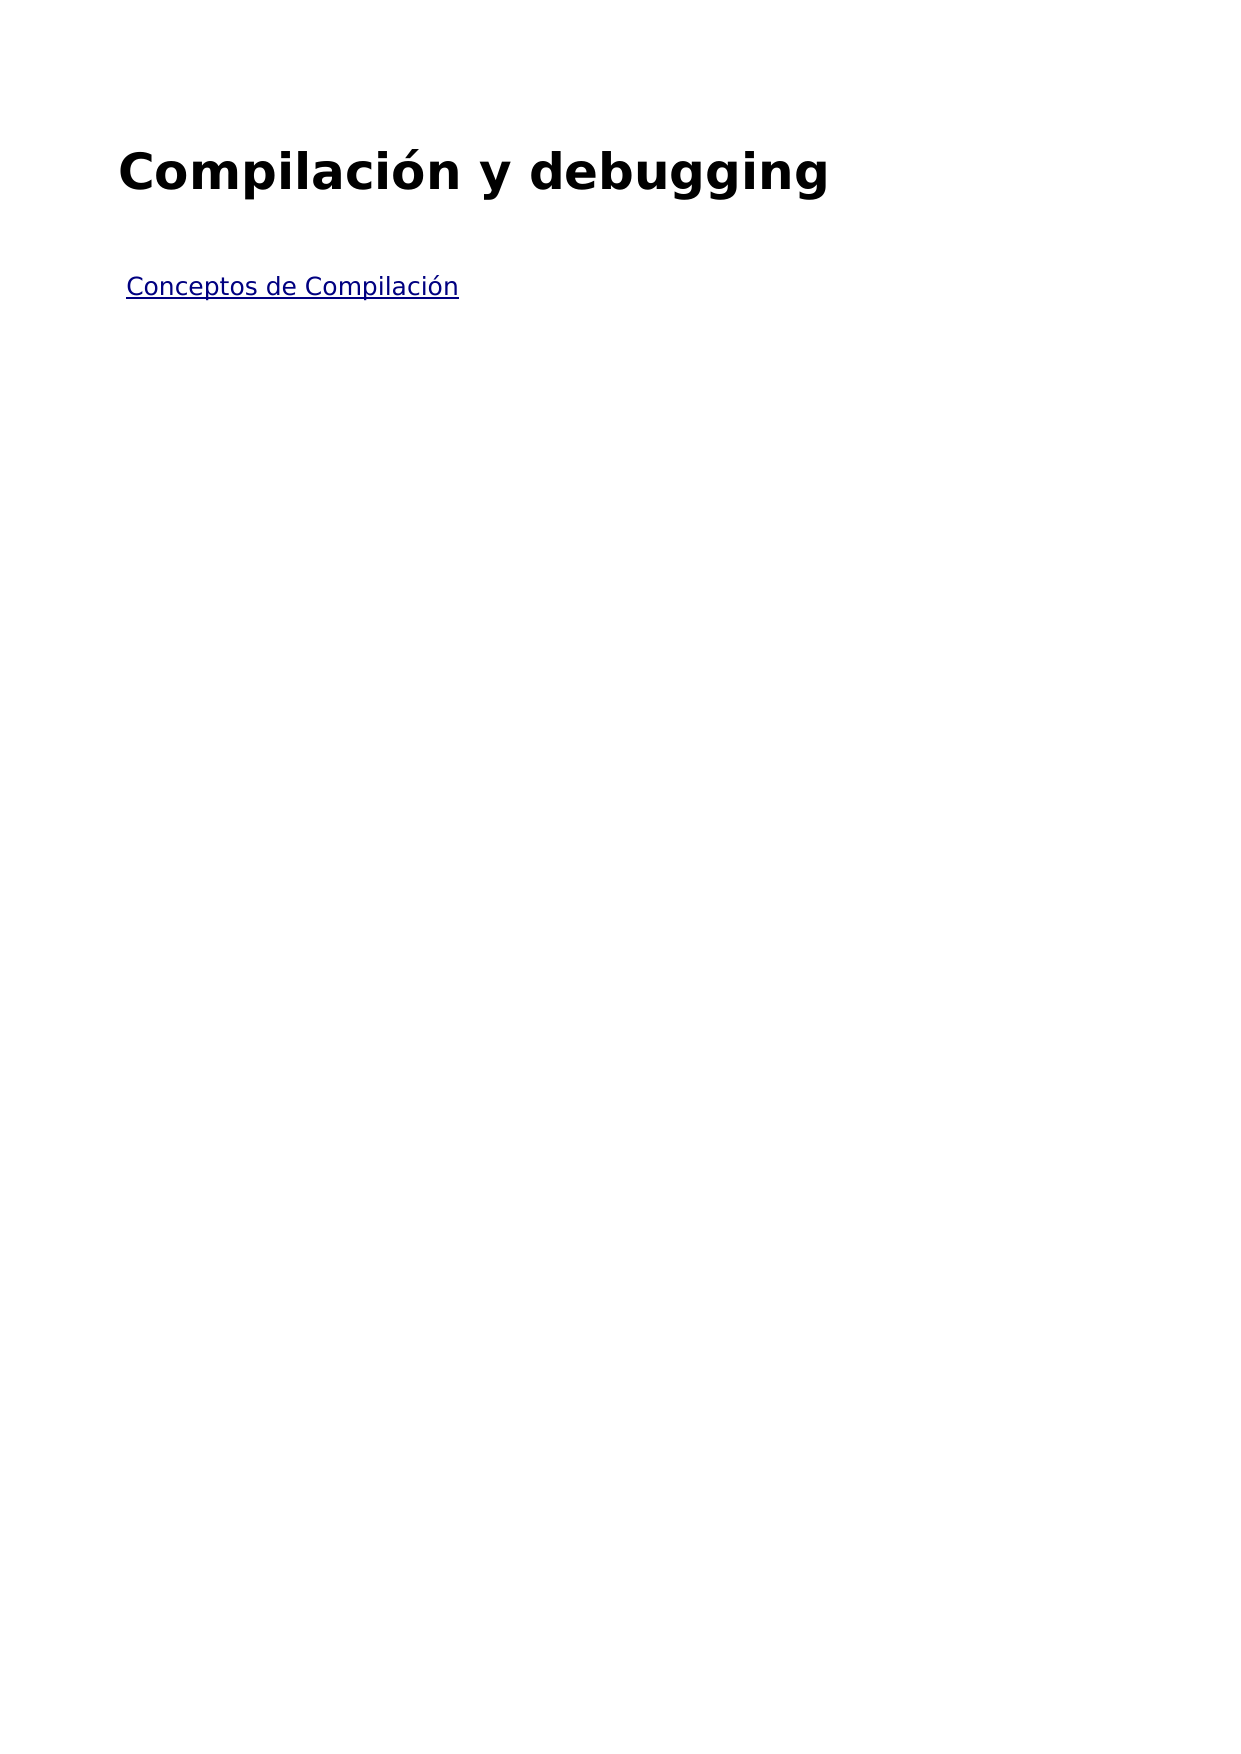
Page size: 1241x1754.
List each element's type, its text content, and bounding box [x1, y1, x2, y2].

text Conceptos de Compilación [118, 214, 1122, 301]
subtitle Compilación y debugging [118, 143, 1122, 201]
